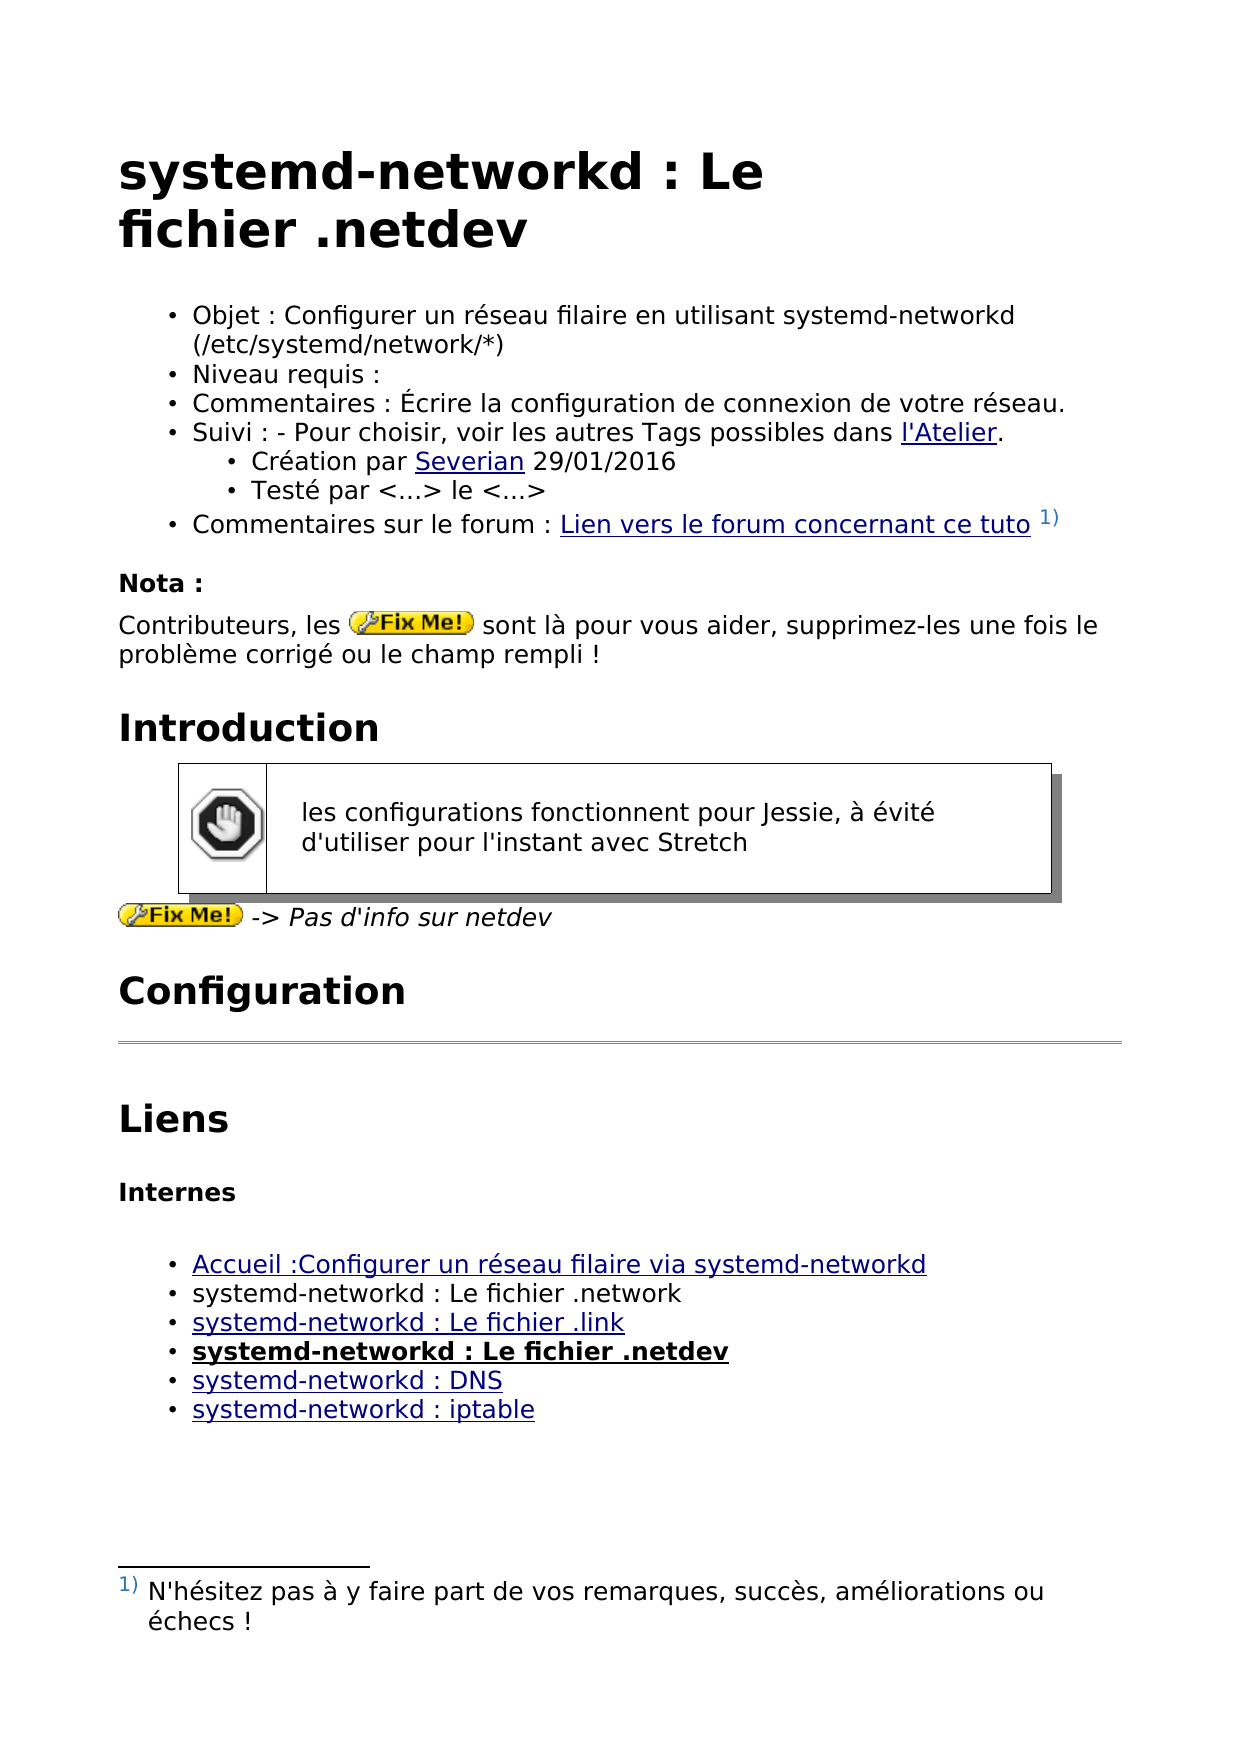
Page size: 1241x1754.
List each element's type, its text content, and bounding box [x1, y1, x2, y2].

list N'hésitez pas à y faire part de vos remarques, succès, améliorations ou échecs ! [118, 1573, 1122, 1636]
table_header [179, 764, 266, 892]
list Commentaires sur le forum : Lien vers le forum concernant ce tuto [177, 506, 1122, 540]
list systemd-networkd : iptable [177, 1396, 1122, 1425]
subtitle systemd-networkd : Le fichier .netdev [118, 143, 1122, 259]
list systemd-networkd : DNS [177, 1366, 1122, 1396]
list Niveau requis : [177, 360, 1122, 389]
list Suivi : - Pour choisir, voir les autres Tags possibles dans l'Atelier. [177, 418, 1122, 447]
list Accueil :Configurer un réseau filaire via systemd-networkd [177, 1250, 1122, 1279]
subtitle Configuration [118, 970, 1122, 1014]
picture [190, 786, 266, 862]
picture [118, 903, 244, 927]
list systemd-networkd : Le fichier .link [177, 1308, 1122, 1337]
table_header les configurations fonctionnent pour Jessie, à évité d'utiliser pour l'instant avec Stretch [267, 764, 1051, 892]
subtitle Introduction [118, 707, 1122, 751]
list systemd-networkd : Le fichier .network [177, 1279, 1122, 1308]
list systemd-networkd : Le fichier .netdev [177, 1337, 1122, 1366]
list Objet : Configurer un réseau filaire en utilisant systemd-networkd (/etc/systemd/network/*) [177, 302, 1122, 360]
text -> Pas d'info sur netdev [118, 903, 1122, 932]
list Création par Severian 29/01/2016 [236, 447, 1122, 477]
text Nota : [118, 569, 1122, 598]
text Contributeurs, les sont là pour vous aider, supprimez-les une fois le problème corrigé ou le champ rempli ! [118, 611, 1122, 669]
list Testé par <...> le <...> [236, 477, 1122, 506]
list Commentaires : Écrire la configuration de connexion de votre réseau. [177, 389, 1122, 418]
subtitle Liens [118, 1097, 1122, 1141]
subtitle Internes [118, 1179, 1122, 1208]
picture [349, 611, 474, 635]
